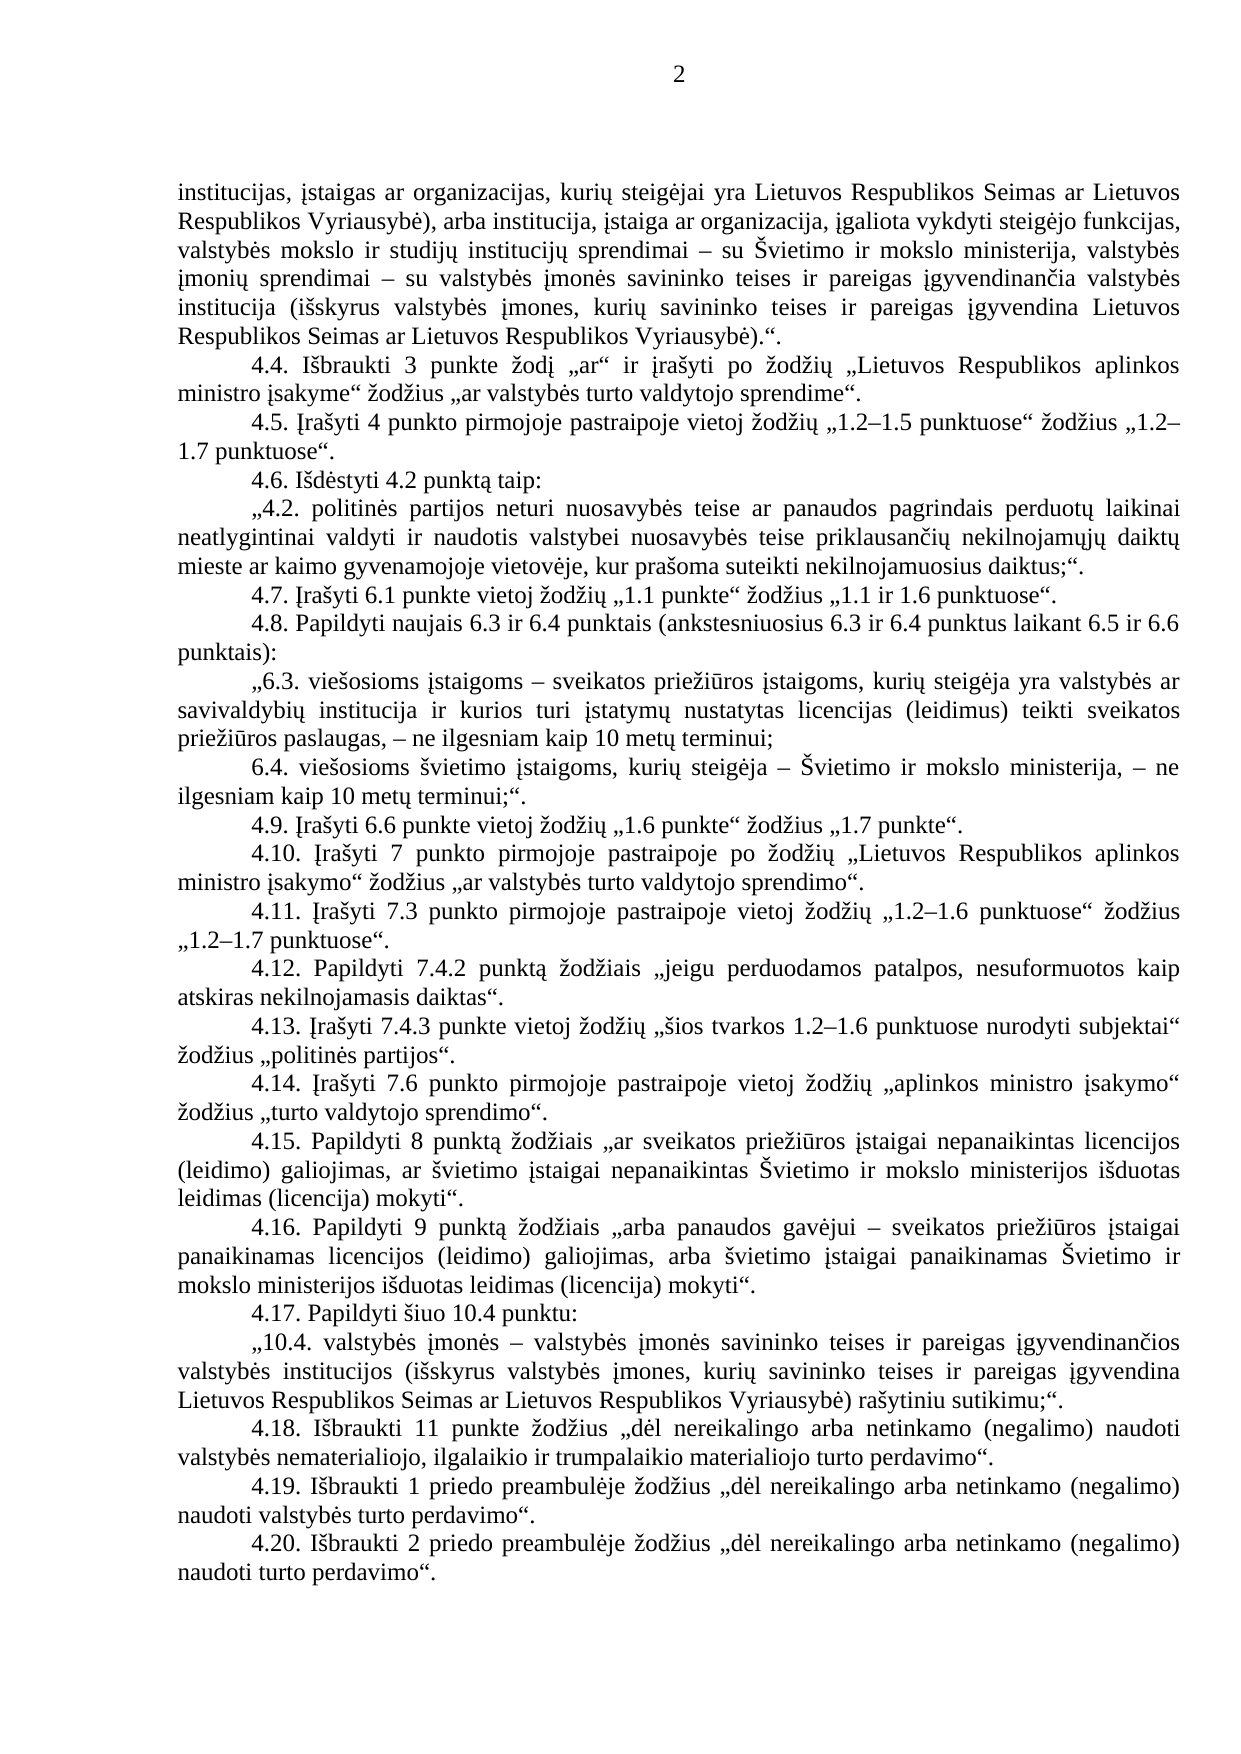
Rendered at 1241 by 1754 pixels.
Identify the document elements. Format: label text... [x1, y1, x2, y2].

text 4.15. Papildyti 8 punktą žodžiais „ar sveikatos priežiūros įstaigai nepanaikintas licencijos (leidimo) galiojimas, ar švietimo įstaigai nepanaikintas Švietimo ir mokslo ministerijos išduotas leidimas (licencija) mokyti“. [177, 1126, 1181, 1212]
text 4.11. Įrašyti 7.3 punkto pirmojoje pastraipoje vietoj žodžių „1.2–1.6 punktuose“ žodžius „1.2–1.7 punktuose“. [177, 896, 1181, 953]
text 6.4. viešosioms švietimo įstaigoms, kurių steigėja – Švietimo ir mokslo ministerija, – ne ilgesniam kaip 10 metų terminui;“. [177, 752, 1181, 810]
text 4.18. Išbraukti 11 punkte žodžius „dėl nereikalingo arba netinkamo (negalimo) naudoti valstybės nematerialiojo, ilgalaikio ir trumpalaikio materialiojo turto perdavimo“. [177, 1413, 1181, 1471]
text 4.14. Įrašyti 7.6 punkto pirmojoje pastraipoje vietoj žodžių „aplinkos ministro įsakymo“ žodžius „turto valdytojo sprendimo“. [177, 1068, 1181, 1126]
text 4.6. Išdėstyti 4.2 punktą taip: [177, 465, 1181, 493]
text 4.5. Įrašyti 4 punkto pirmojoje pastraipoje vietoj žodžių „1.2–1.5 punktuose“ žodžius „1.2–1.7 punktuose“. [177, 407, 1181, 465]
text institucijas, įstaigas ar organizacijas, kurių steigėjai yra Lietuvos Respublikos Seimas ar Lietuvos Respublikos Vyriausybė), arba institucija, įstaiga ar organizacija, įgaliota vykdyti steigėjo funkcijas, valstybės mokslo ir studijų institucijų sprendimai – su Švietimo ir mokslo ministerija, valstybės įmonių sprendimai – su valstybės įmonės savininko teises ir pareigas įgyvendinančia valstybės institucija (išskyrus valstybės įmones, kurių savininko teises ir pareigas įgyvendina Lietuvos Respublikos Seimas ar Lietuvos Respublikos Vyriausybė).“. [177, 177, 1181, 350]
text „10.4. valstybės įmonės – valstybės įmonės savininko teises ir pareigas įgyvendinančios valstybės institucijos (išskyrus valstybės įmones, kurių savininko teises ir pareigas įgyvendina Lietuvos Respublikos Seimas ar Lietuvos Respublikos Vyriausybė) rašytiniu sutikimu;“. [177, 1327, 1181, 1413]
text 4.8. Papildyti naujais 6.3 ir 6.4 punktais (ankstesniuosius 6.3 ir 6.4 punktus laikant 6.5 ir 6.6 punktais): [177, 608, 1181, 666]
text 4.13. Įrašyti 7.4.3 punkte vietoj žodžių „šios tvarkos 1.2–1.6 punktuose nurodyti subjektai“ žodžius „politinės partijos“. [177, 1011, 1181, 1068]
text 4.9. Įrašyti 6.6 punkte vietoj žodžių „1.6 punkte“ žodžius „1.7 punkte“. [177, 810, 1181, 838]
text „6.3. viešosioms įstaigoms – sveikatos priežiūros įstaigoms, kurių steigėja yra valstybės ar savivaldybių institucija ir kurios turi įstatymų nustatytas licencijas (leidimus) teikti sveikatos priežiūros paslaugas, – ne ilgesniam kaip 10 metų terminui; [177, 666, 1181, 752]
text 4.20. Išbraukti 2 priedo preambulėje žodžius „dėl nereikalingo arba netinkamo (negalimo) naudoti turto perdavimo“. [177, 1528, 1181, 1586]
text 4.12. Papildyti 7.4.2 punktą žodžiais „jeigu perduodamos patalpos, nesuformuotos kaip atskiras nekilnojamasis daiktas“. [177, 953, 1181, 1011]
text 4.7. Įrašyti 6.1 punkte vietoj žodžių „1.1 punkte“ žodžius „1.1 ir 1.6 punktuose“. [177, 580, 1181, 608]
text 4.16. Papildyti 9 punktą žodžiais „arba panaudos gavėjui – sveikatos priežiūros įstaigai panaikinamas licencijos (leidimo) galiojimas, arba švietimo įstaigai panaikinamas Švietimo ir mokslo ministerijos išduotas leidimas (licencija) mokyti“. [177, 1212, 1181, 1298]
text 4.17. Papildyti šiuo 10.4 punktu: [177, 1298, 1181, 1327]
text „4.2. politinės partijos neturi nuosavybės teise ar panaudos pagrindais perduotų laikinai neatlygintinai valdyti ir naudotis valstybei nuosavybės teise priklausančių nekilnojamųjų daiktų mieste ar kaimo gyvenamojoje vietovėje, kur prašoma suteikti nekilnojamuosius daiktus;“. [177, 493, 1181, 580]
text 4.4. Išbraukti 3 punkte žodį „ar“ ir įrašyti po žodžių „Lietuvos Respublikos aplinkos ministro įsakyme“ žodžius „ar valstybės turto valdytojo sprendime“. [177, 350, 1181, 407]
text 4.19. Išbraukti 1 priedo preambulėje žodžius „dėl nereikalingo arba netinkamo (negalimo) naudoti valstybės turto perdavimo“. [177, 1471, 1181, 1528]
text 4.10. Įrašyti 7 punkto pirmojoje pastraipoje po žodžių „Lietuvos Respublikos aplinkos ministro įsakymo“ žodžius „ar valstybės turto valdytojo sprendimo“. [177, 838, 1181, 896]
